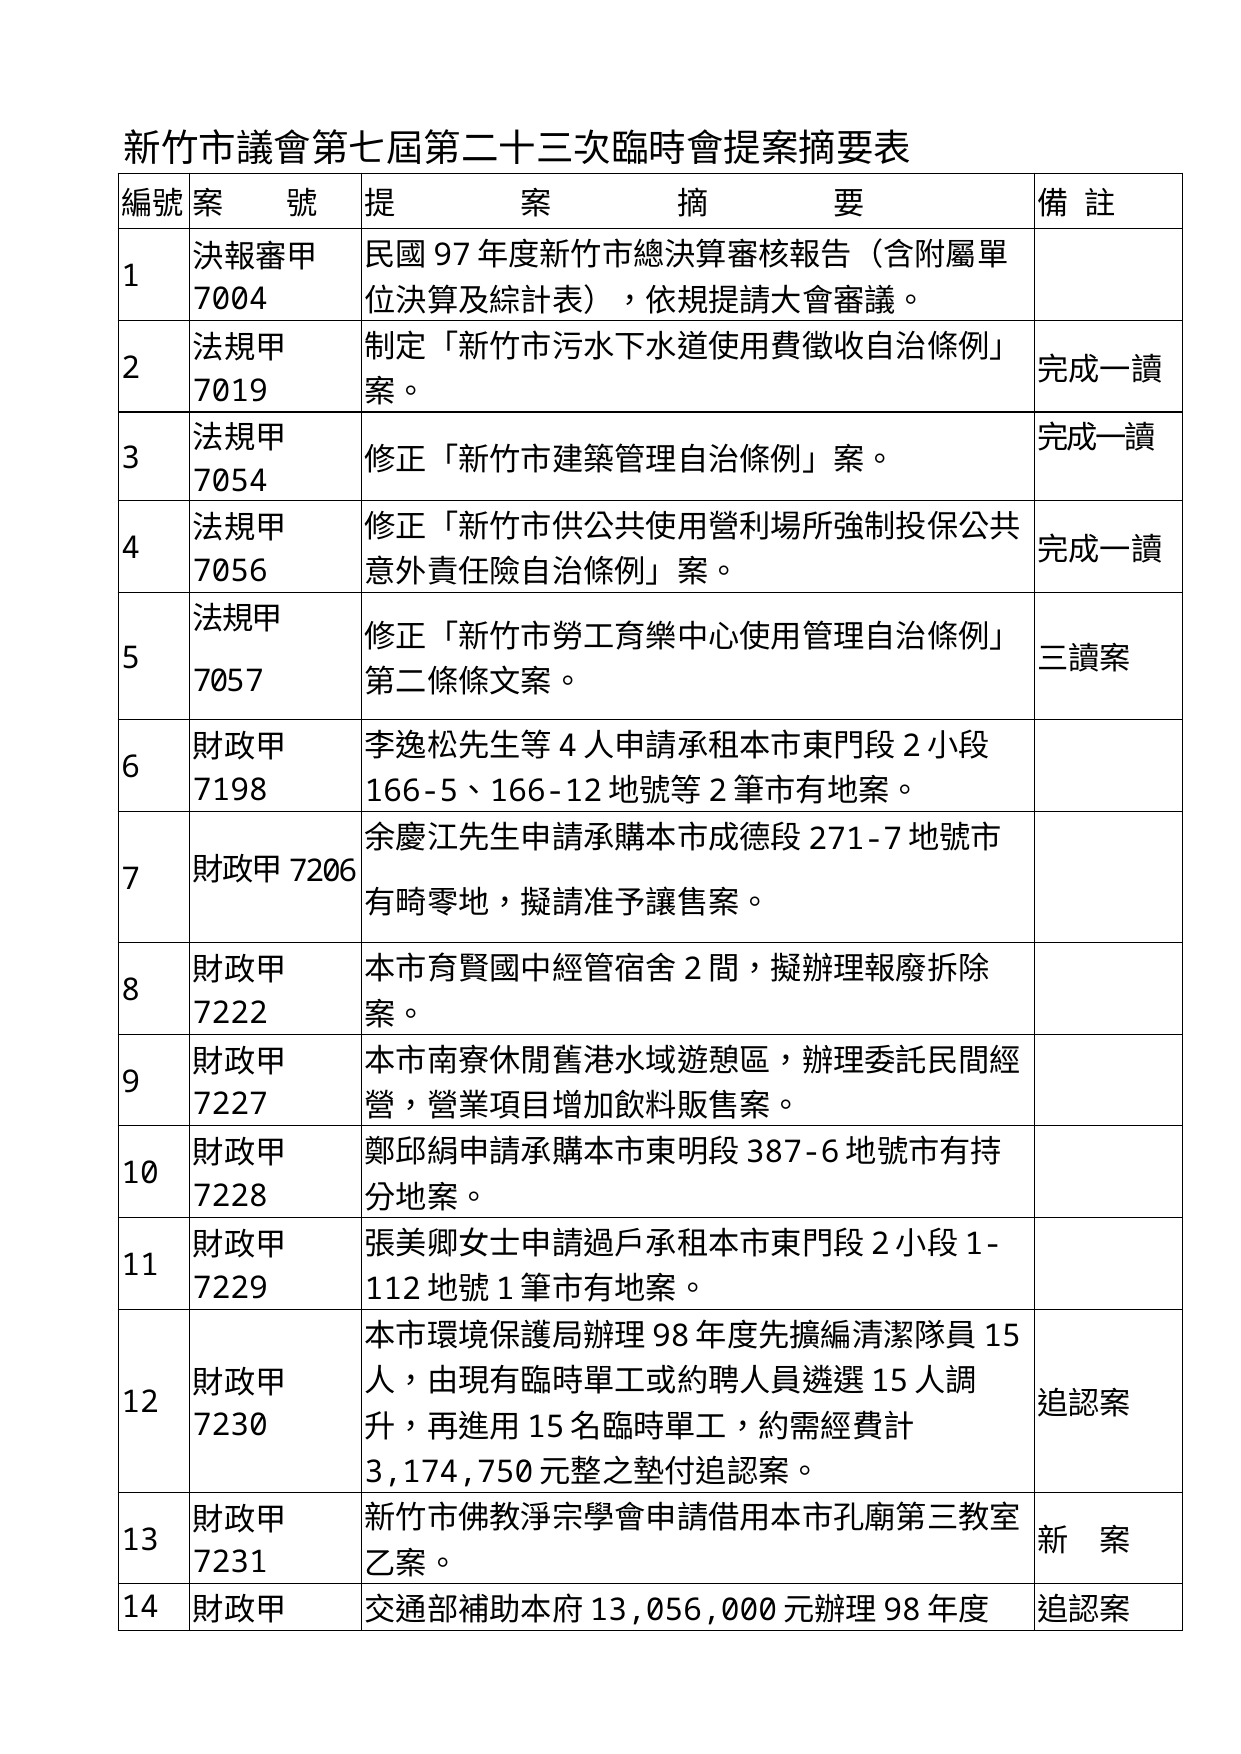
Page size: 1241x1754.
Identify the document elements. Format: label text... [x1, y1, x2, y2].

table_cell 財政甲7228 [190, 1126, 361, 1217]
table_cell 追認案 [1035, 1584, 1182, 1629]
table_cell [1035, 720, 1182, 811]
table_cell 12 [119, 1310, 189, 1492]
table_cell 財政甲7222 [190, 943, 361, 1034]
table_cell 財政甲7206 [190, 812, 361, 942]
table_cell 修正「新竹市勞工育樂中心使用管理自治條例」第二條條文案。 [362, 593, 1034, 719]
table_cell 新竹市佛教淨宗學會申請借用本市孔廟第三教室乙案。 [362, 1493, 1034, 1583]
table_cell 決報審甲7004 [190, 229, 361, 320]
table_cell 財政甲7227 [190, 1035, 361, 1125]
table_cell 交通部補助本府13,056,000元辦理98年度 [362, 1584, 1034, 1629]
table_cell 1 [119, 229, 189, 320]
table_cell 修正「新竹市建築管理自治條例」案。 [362, 413, 1034, 500]
table_cell 本市環境保護局辦理98年度先擴編清潔隊員15人，由現有臨時單工或約聘人員遴選15人調升，再進用15名臨時單工，約需經費計3,174,750元整之墊付追認案。 [362, 1310, 1034, 1492]
table_cell 2 [119, 321, 189, 411]
table_cell [1035, 229, 1182, 320]
table_cell 制定「新竹市污水下水道使用費徵收自治條例」案。 [362, 321, 1034, 411]
table_cell 4 [119, 501, 189, 592]
table_cell 財政甲7231 [190, 1493, 361, 1583]
table_cell 財政甲7198 [190, 720, 361, 811]
table_cell 11 [119, 1218, 189, 1309]
table_cell 三讀案 [1035, 593, 1182, 719]
table_cell 財政甲7230 [190, 1310, 361, 1492]
table_cell 張美卿女士申請過戶承租本市東門段2小段1-112地號1筆市有地案。 [362, 1218, 1034, 1309]
table_cell 5 [119, 593, 189, 719]
table_cell 法規甲7019 [190, 321, 361, 411]
table_cell [1035, 1035, 1182, 1125]
table_cell 7 [119, 812, 189, 942]
table_cell 新 案 [1035, 1493, 1182, 1583]
table_cell 完成一讀 [1035, 413, 1182, 500]
table_cell 鄭邱絹申請承購本市東明段387-6地號市有持分地案。 [362, 1126, 1034, 1217]
table_cell 完成一讀 [1035, 321, 1182, 411]
table_cell [1035, 812, 1182, 942]
table_cell 法規甲7056 [190, 501, 361, 592]
table_cell 余慶江先生申請承購本市成德段271-7地號市有畸零地，擬請准予讓售案。 [362, 812, 1034, 942]
table_header 案 號 [190, 174, 361, 228]
table_cell 8 [119, 943, 189, 1034]
table_cell 完成一讀 [1035, 501, 1182, 592]
table_cell 6 [119, 720, 189, 811]
table_cell 財政甲 [190, 1584, 361, 1629]
table_cell 9 [119, 1035, 189, 1125]
table_cell 3 [119, 413, 189, 500]
table_cell 本市育賢國中經管宿舍2間，擬辦理報廢拆除案。 [362, 943, 1034, 1034]
table_cell 修正「新竹市供公共使用營利場所強制投保公共意外責任險自治條例」案。 [362, 501, 1034, 592]
table_header 備 註 [1035, 174, 1182, 228]
table_cell 法規甲7057 [190, 593, 361, 719]
table_header 編號 [119, 174, 189, 228]
table_cell 13 [119, 1493, 189, 1583]
table_cell [1035, 943, 1182, 1034]
table_cell [1035, 1218, 1182, 1309]
table_cell 民國97年度新竹市總決算審核報告（含附屬單位決算及綜計表），依規提請大會審議。 [362, 229, 1034, 320]
table_cell 追認案 [1035, 1310, 1182, 1492]
table_header 提 案 摘 要 [362, 174, 1034, 228]
table_cell 李逸松先生等4人申請承租本市東門段2小段166-5、166-12地號等2筆市有地案。 [362, 720, 1034, 811]
table_cell [1035, 1126, 1182, 1217]
table_cell 10 [119, 1126, 189, 1217]
table_cell 14 [119, 1584, 189, 1629]
table_cell 法規甲7054 [190, 413, 361, 500]
table_cell 本市南寮休閒舊港水域遊憩區，辦理委託民間經營，營業項目增加飲料販售案。 [362, 1035, 1034, 1125]
table_cell 財政甲7229 [190, 1218, 361, 1309]
text 新竹市議會第七屆第二十三次臨時會提案摘要表 [118, 118, 1122, 172]
